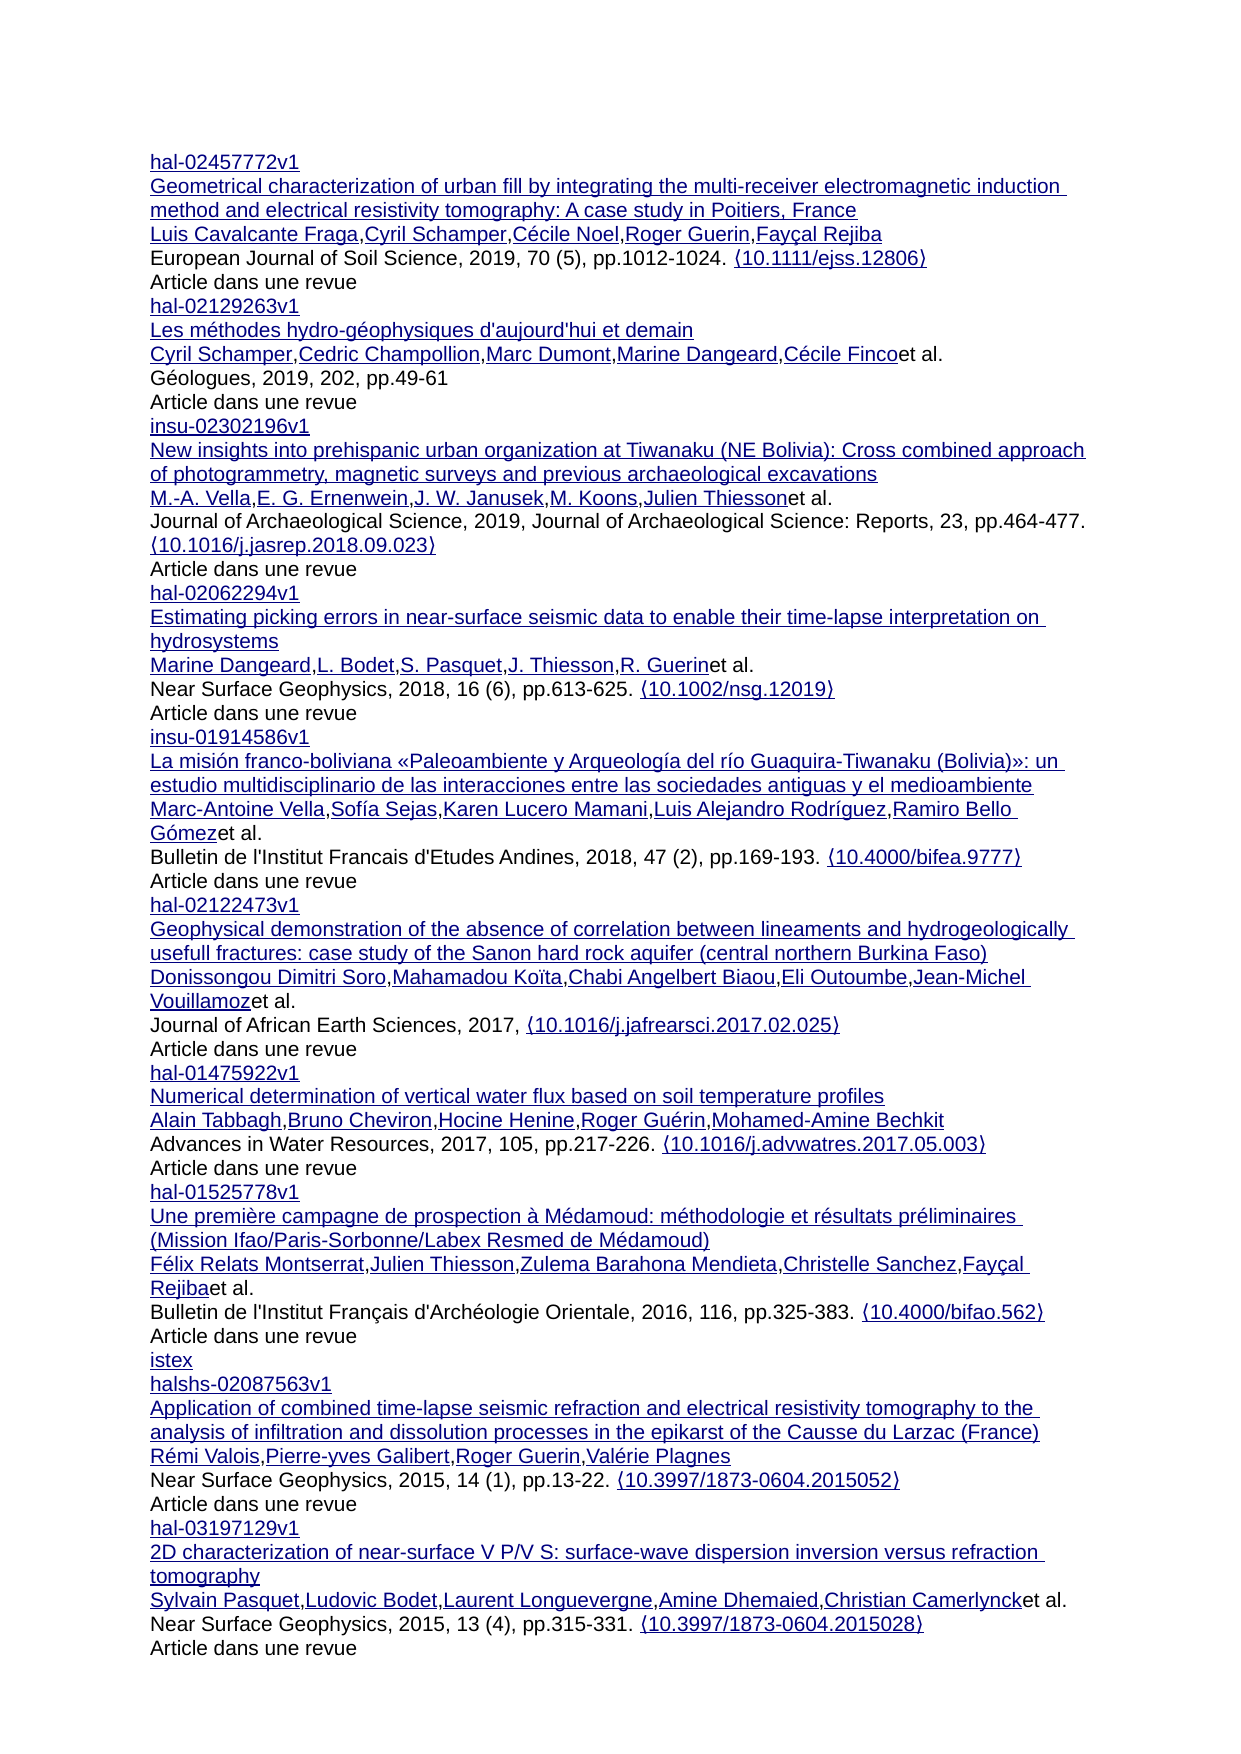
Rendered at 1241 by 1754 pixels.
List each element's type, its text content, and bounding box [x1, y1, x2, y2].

table_cell Estimating picking errors in near-surface seismic data to enable their time-lapse interpretation on hydrosystems Marine Dangeard,L. Bodet,S. Pasquet,J. Thiesson,R. Guerinet al. Near Surface Geophysics, 2018, 16 (6), pp.613-625. ⟨10.1002/nsg.12019⟩ Article dans une revue insu-01914586v1 [150, 605, 1090, 749]
table_cell Application of combined time‐lapse seismic refraction and electrical resistivity tomography to the analysis of infiltration and dissolution processes in the epikarst of the Causse du Larzac (France) Rémi Valois,Pierre‐yves Galibert,Roger Guerin,Valérie Plagnes Near Surface Geophysics, 2015, 14 (1), pp.13-22. ⟨10.3997/1873-0604.2015052⟩ Article dans une revue hal-03197129v1 [150, 1396, 1090, 1539]
table_cell Une première campagne de prospection à Médamoud: méthodologie et résultats préliminaires (Mission Ifao/Paris-Sorbonne/Labex Resmed de Médamoud) Félix Relats Montserrat,Julien Thiesson,Zulema Barahona Mendieta,Christelle Sanchez,Fayçal Rejibaet al. Bulletin de l'Institut Français d'Archéologie Orientale, 2016, 116, pp.325-383. ⟨10.4000/bifao.562⟩ Article dans une revue istex halshs-02087563v1 [150, 1204, 1090, 1396]
table_cell Geophysical demonstration of the absence of correlation between lineaments and hydrogeologically usefull fractures: case study of the Sanon hard rock aquifer (central northern Burkina Faso) Donissongou Dimitri Soro,Mahamadou Koïta,Chabi Angelbert Biaou,Eli Outoumbe,Jean-Michel Vouillamozet al. Journal of African Earth Sciences, 2017, ⟨10.1016/j.jafrearsci.2017.02.025⟩ Article dans une revue hal-01475922v1 [150, 917, 1090, 1084]
table_cell New insights into prehispanic urban organization at Tiwanaku (NE Bolivia): Cross combined approach of photogrammetry, magnetic surveys and previous archaeological excavations M.-A. Vella,E. G. Ernenwein,J. W. Janusek,M. Koons,Julien Thiessonet al. Journal of Archaeological Science, 2019, Journal of Archaeological Science: Reports, 23, pp.464-477. ⟨10.1016/j.jasrep.2018.09.023⟩ Article dans une revue hal-02062294v1 [150, 438, 1090, 605]
table_cell 2D characterization of near-surface V P/V S: surface-wave dispersion inversion versus refraction tomography Sylvain Pasquet,Ludovic Bodet,Laurent Longuevergne,Amine Dhemaied,Christian Camerlyncket al. Near Surface Geophysics, 2015, 13 (4), pp.315-331. ⟨10.3997/1873-0604.2015028⟩ Article dans une revue [150, 1540, 1090, 1659]
table_cell hal-02457772v1 [150, 150, 1090, 174]
table_cell Geometrical characterization of urban fill by integrating the multi‐receiver electromagnetic induction method and electrical resistivity tomography: A case study in Poitiers, France Luis Cavalcante Fraga,Cyril Schamper,Cécile Noel,Roger Guerin,Fayçal Rejiba European Journal of Soil Science, 2019, 70 (5), pp.1012-1024. ⟨10.1111/ejss.12806⟩ Article dans une revue hal-02129263v1 [150, 174, 1090, 318]
table_cell Numerical determination of vertical water flux based on soil temperature profiles Alain Tabbagh,Bruno Cheviron,Hocine Henine,Roger Guérin,Mohamed-Amine Bechkit Advances in Water Resources, 2017, 105, pp.217-226. ⟨10.1016/j.advwatres.2017.05.003⟩ Article dans une revue hal-01525778v1 [150, 1084, 1090, 1204]
table_cell La misión franco-boliviana «Paleoambiente y Arqueología del río Guaquira-Tiwanaku (Bolivia)»: un estudio multidisciplinario de las interacciones entre las sociedades antiguas y el medioambiente Marc-Antoine Vella,Sofía Sejas,Karen Lucero Mamani,Luis Alejandro Rodríguez,Ramiro Bello Gómezet al. Bulletin de l'Institut Francais d'Etudes Andines, 2018, 47 (2), pp.169-193. ⟨10.4000/bifea.9777⟩ Article dans une revue hal-02122473v1 [150, 749, 1090, 917]
table_cell Les méthodes hydro-géophysiques d'aujourd'hui et demain Cyril Schamper,Cedric Champollion,Marc Dumont,Marine Dangeard,Cécile Fincoet al. Géologues, 2019, 202, pp.49-61 Article dans une revue insu-02302196v1 [150, 318, 1090, 437]
